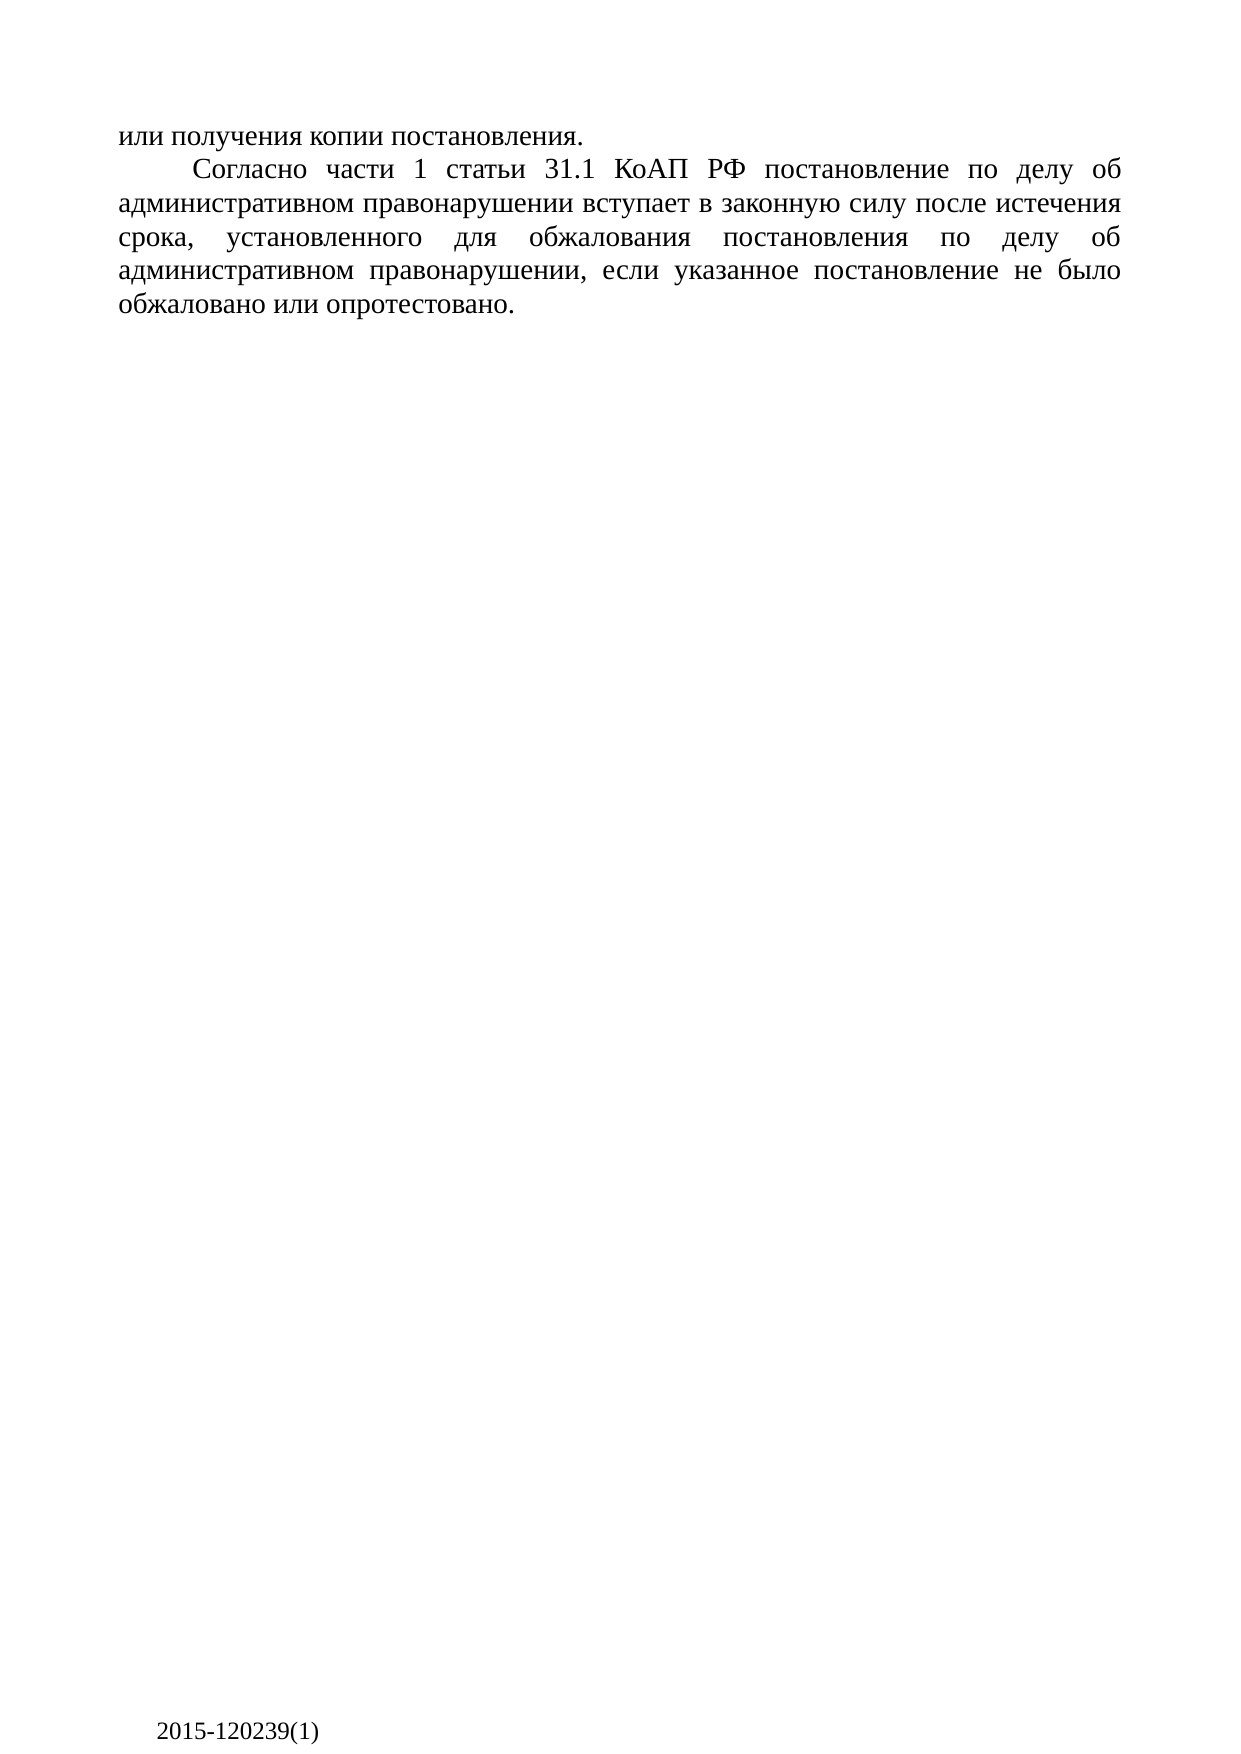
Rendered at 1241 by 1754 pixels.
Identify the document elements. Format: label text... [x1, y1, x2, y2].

text Согласно части 1 статьи 31.1 КоАП РФ постановление по делу об административном правонарушении вступает в законную силу после истечения срока, установленного для обжалования постановления по делу об административном правонарушении, если указанное постановление не было обжаловано или опротестовано. [118, 152, 1122, 319]
text или получения копии постановления. [118, 118, 1122, 152]
